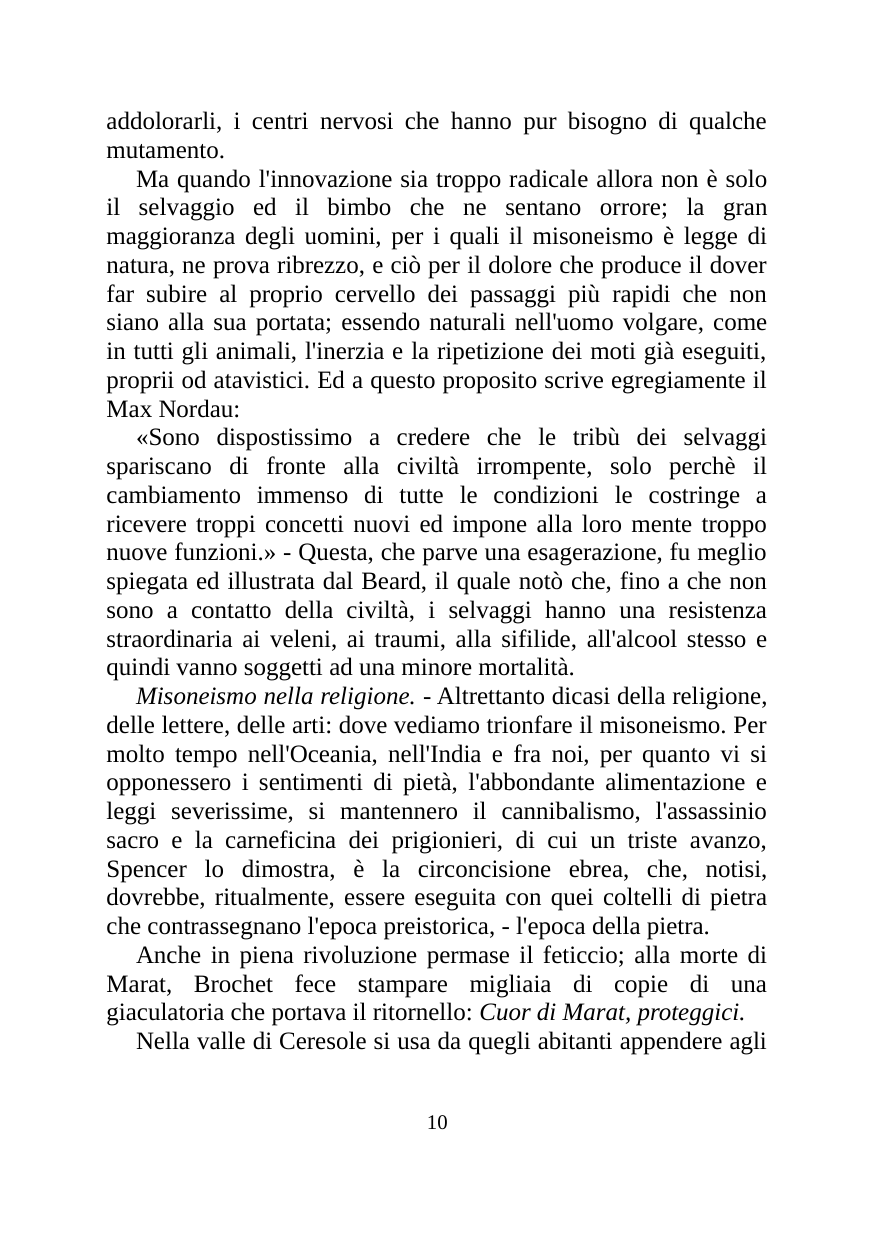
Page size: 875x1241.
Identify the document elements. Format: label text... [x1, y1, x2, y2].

text Ma quando l'innovazione sia troppo radicale allora non è solo il selvaggio ed il bimbo che ne sentano orrore; la gran maggioranza degli uomini, per i quali il misoneismo è legge di natura, ne prova ribrezzo, e ciò per il dolore che produce il dover far subire al proprio cervello dei passaggi più rapidi che non siano alla sua portata; essendo naturali nell'uomo volgare, come in tutti gli animali, l'inerzia e la ripetizione dei moti già eseguiti, proprii od atavistici. Ed a questo proposito scrive egregiamente il Max Nordau: [106, 164, 768, 422]
text Nella valle di Ceresole si usa da quegli abitanti appendere agli [106, 1026, 768, 1055]
text addolorarli, i centri nervosi che hanno pur bisogno di qualche mutamento. [106, 106, 768, 164]
text Anche in piena rivoluzione permase il feticcio; alla morte di Marat, Brochet fece stampare migliaia di copie di una giaculatoria che portava il ritornello: Cuor di Marat, proteggici. [106, 940, 768, 1026]
text Misoneismo nella religione. - Altrettanto dicasi della religione, delle lettere, delle arti: dove vediamo trionfare il misoneismo. Per molto tempo nell'Oceania, nell'India e fra noi, per quanto vi si opponessero i sentimenti di pietà, l'abbondante alimentazione e leggi severissime, si mantennero il cannibalismo, l'assassinio sacro e la carneficina dei prigionieri, di cui un triste avanzo, Spencer lo dimostra, è la circoncisione ebrea, che, notisi, dovrebbe, ritualmente, essere eseguita con quei coltelli di pietra che contrassegnano l'epoca preistorica, - l'epoca della pietra. [106, 681, 768, 940]
text «Sono dispostissimo a credere che le tribù dei selvaggi spariscano di fronte alla civiltà irrompente, solo perchè il cambiamento immenso di tutte le condizioni le costringe a ricevere troppi concetti nuovi ed impone alla loro mente troppo nuove funzioni.» - Questa, che parve una esagerazione, fu meglio spiegata ed illustrata dal Beard, il quale notò che, fino a che non sono a contatto della civiltà, i selvaggi hanno una resistenza straordinaria ai veleni, ai traumi, alla sifilide, all'alcool stesso e quindi vanno soggetti ad una minore mortalità. [106, 422, 768, 681]
